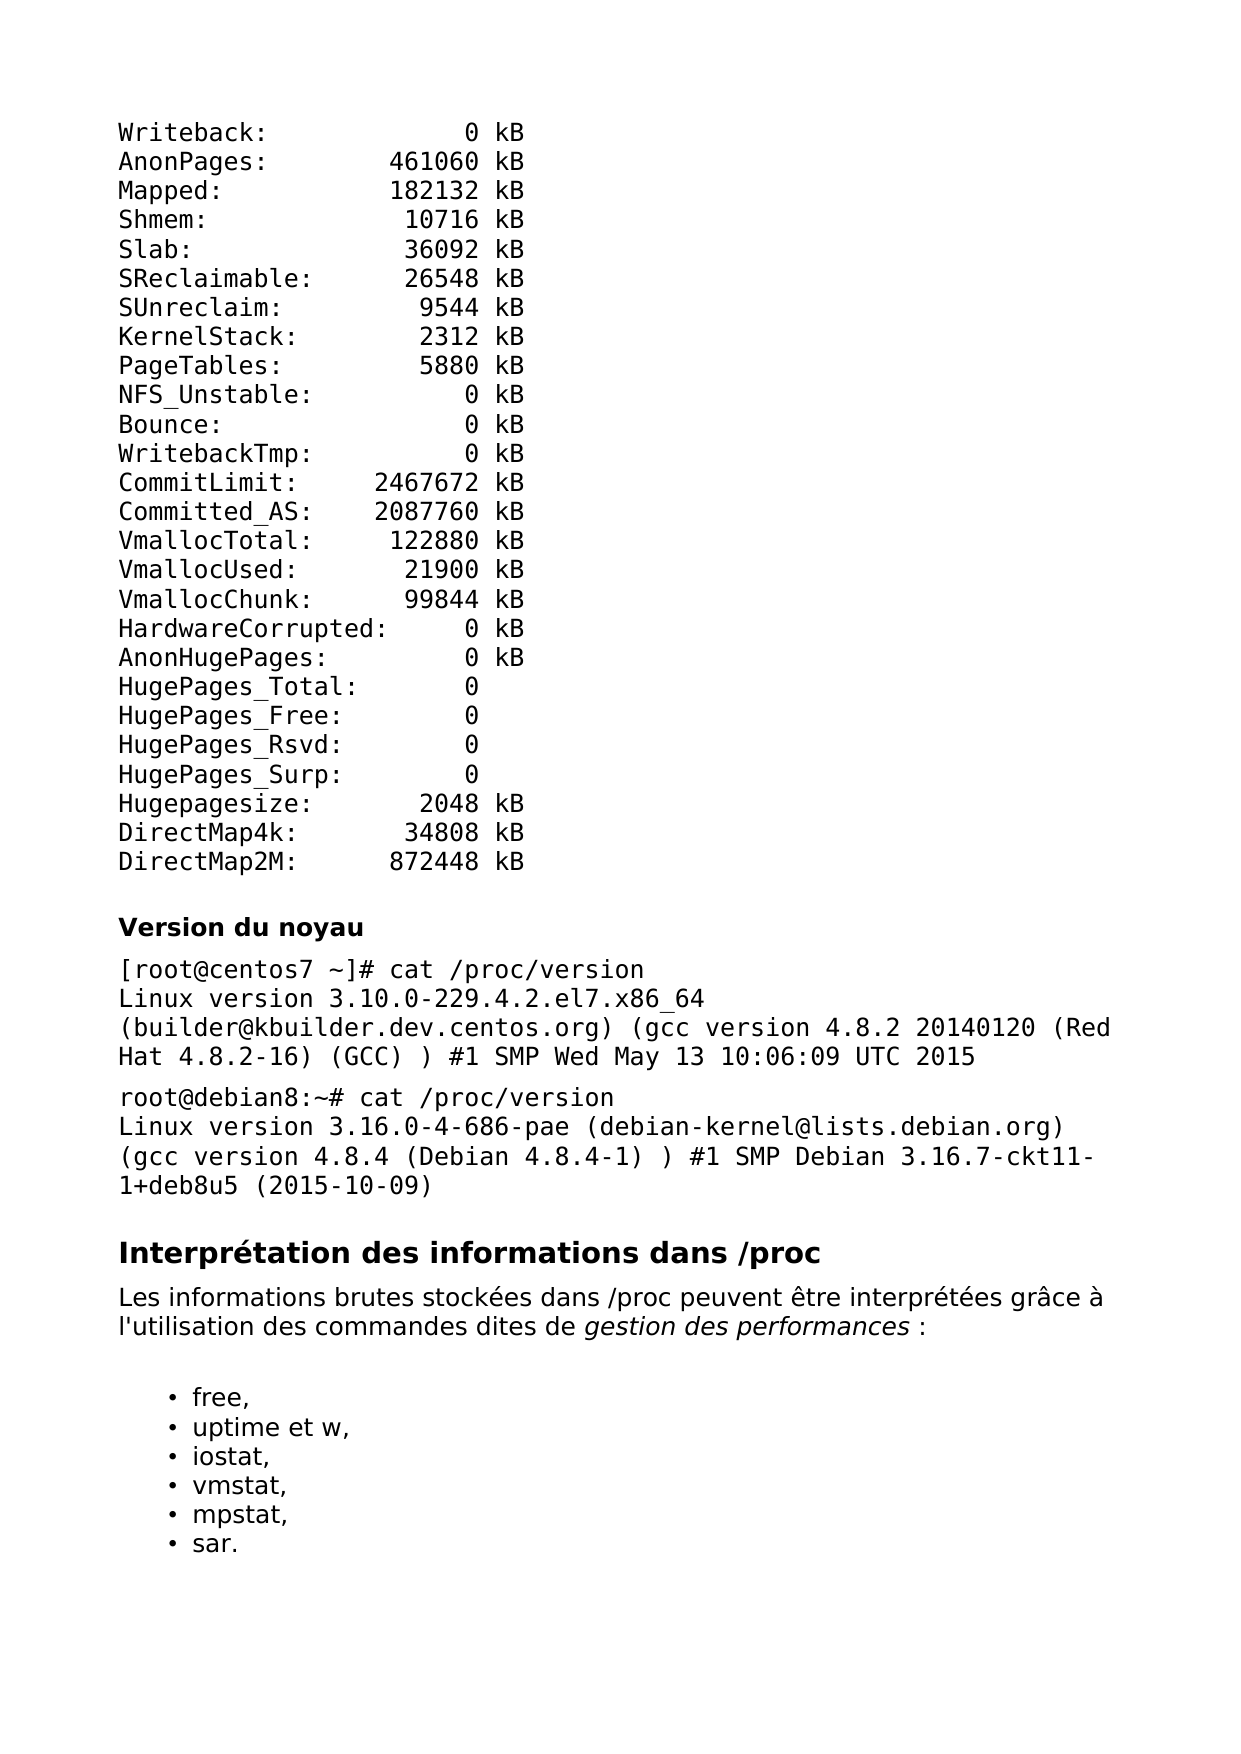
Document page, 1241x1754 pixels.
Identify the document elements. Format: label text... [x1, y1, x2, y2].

subtitle Version du noyau [118, 913, 1122, 942]
list iostat, [177, 1442, 1122, 1471]
text Les informations brutes stockées dans /proc peuvent être interprétées grâce à l'utilisation des commandes dites de gestion des performances : [118, 1283, 1122, 1342]
text root@debian8:~# cat /proc/version Linux version 3.16.0-4-686-pae (debian-kernel@lists.debian.org) (gcc version 4.8.4 (Debian 4.8.4-1) ) #1 SMP Debian 3.16.7-ckt11-1+deb8u5 (2015-10-09) [118, 1083, 1122, 1200]
list vmstat, [177, 1471, 1122, 1500]
list uptime et w, [177, 1413, 1122, 1442]
list mpstat, [177, 1500, 1122, 1529]
text Writeback: 0 kB AnonPages: 461060 kB Mapped: 182132 kB Shmem: 10716 kB Slab: 36092 kB SReclaimable: 26548 kB SUnreclaim: 9544 kB KernelStack: 2312 kB PageTables: 5880 kB NFS_Unstable: 0 kB Bounce: 0 kB WritebackTmp: 0 kB CommitLimit: 2467672 kB Committed_AS: 2087760 kB VmallocTotal: 122880 kB VmallocUsed: 21900 kB VmallocChunk: 99844 kB HardwareCorrupted: 0 kB AnonHugePages: 0 kB HugePages_Total: 0 HugePages_Free: 0 HugePages_Rsvd: 0 HugePages_Surp: 0 Hugepagesize: 2048 kB DirectMap4k: 34808 kB DirectMap2M: 872448 kB [118, 118, 1122, 876]
subtitle Interprétation des informations dans /proc [118, 1237, 1122, 1271]
text [root@centos7 ~]# cat /proc/version Linux version 3.10.0-229.4.2.el7.x86_64 (builder@kbuilder.dev.centos.org) (gcc version 4.8.2 20140120 (Red Hat 4.8.2-16) (GCC) ) #1 SMP Wed May 13 10:06:09 UTC 2015 [118, 955, 1122, 1072]
list free, [177, 1383, 1122, 1413]
list sar. [177, 1529, 1122, 1558]
